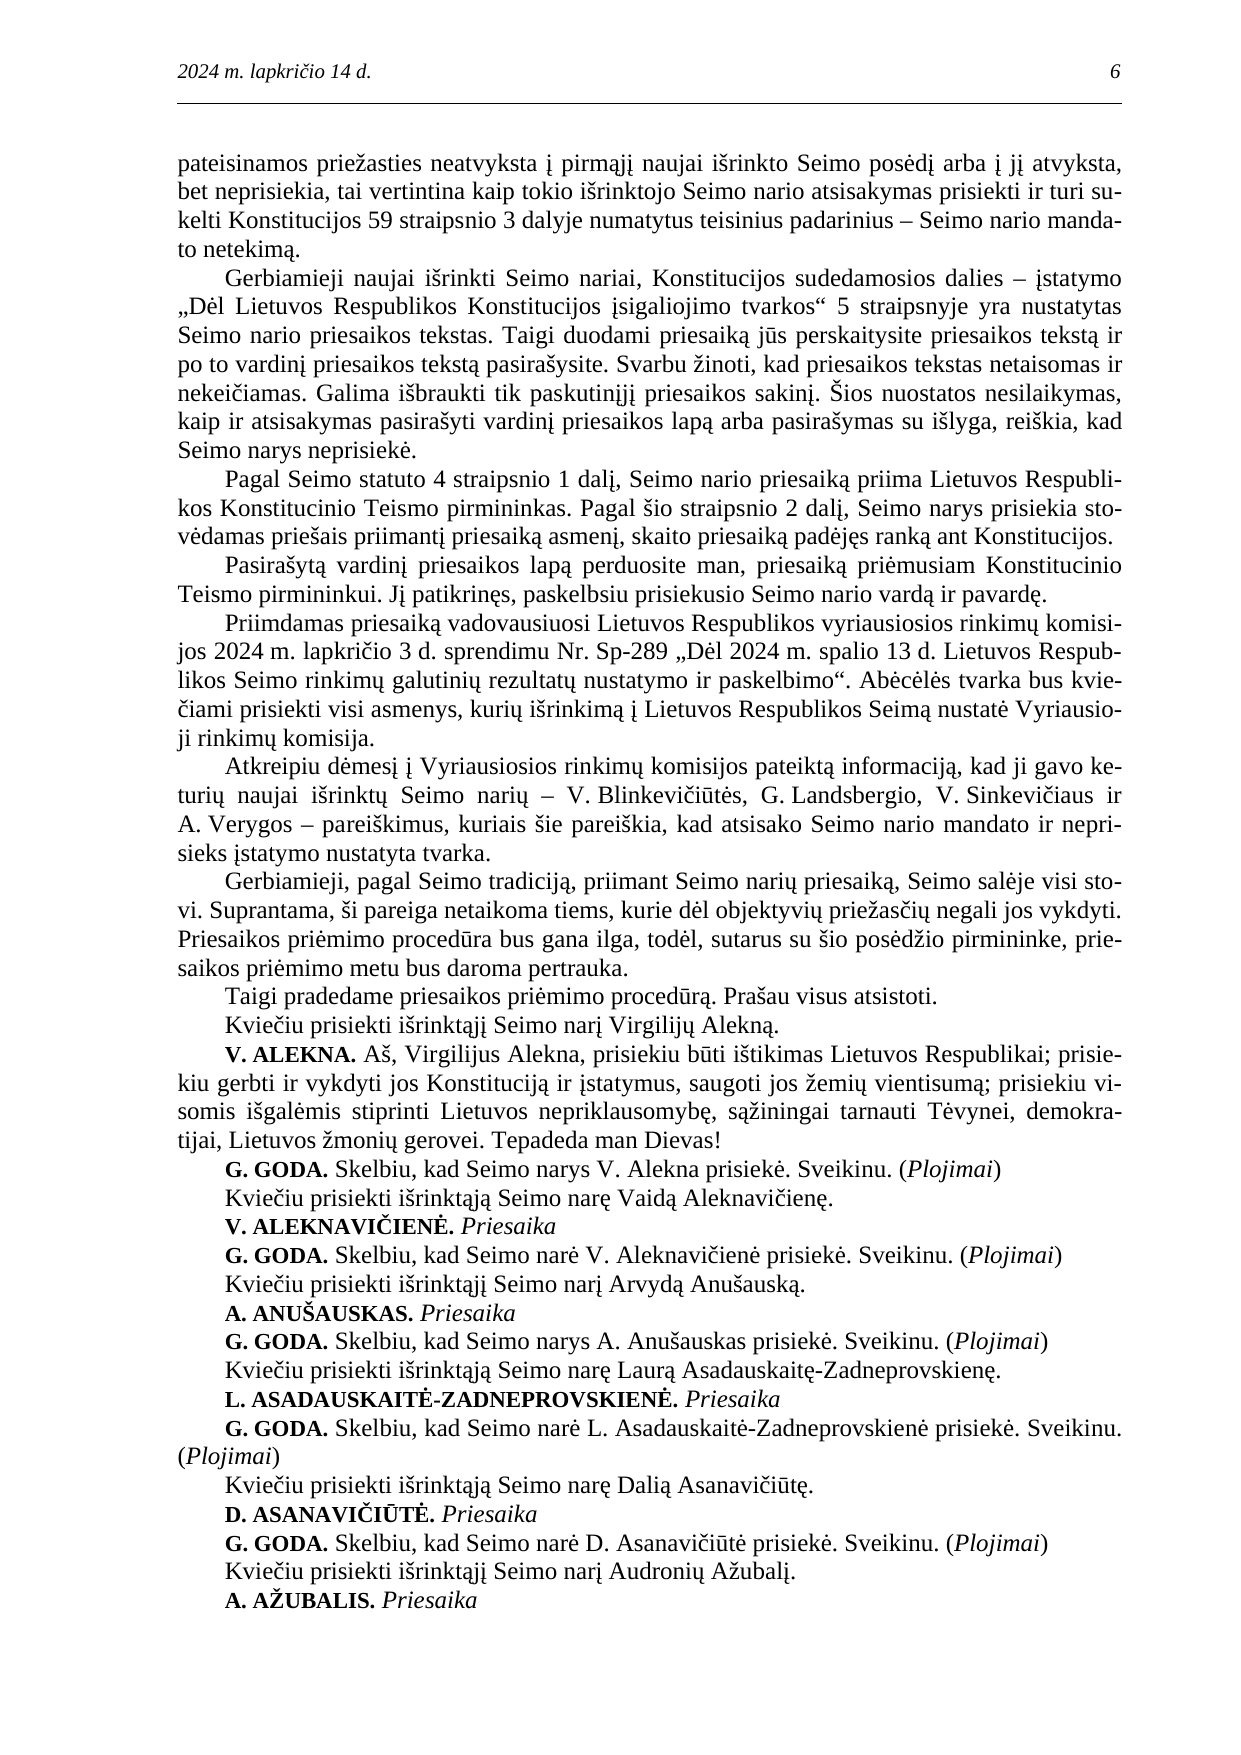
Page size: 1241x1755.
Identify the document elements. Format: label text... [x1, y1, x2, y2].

text G. GODA. Skel­biu, kad Sei­mo na­rė V. Alek­na­vi­čie­nė pri­sie­kė. Svei­ki­nu. (Plo­ji­mai) [177, 1240, 1122, 1269]
text G. GODA. Skel­biu, kad Sei­mo na­rys A. Anu­šaus­kas pri­sie­kė. Svei­ki­nu. (Plo­ji­mai) [177, 1326, 1122, 1355]
text Pa­si­ra­šy­tą var­di­nį prie­sai­kos la­pą per­duo­si­te man, prie­sai­ką pri­ėmu­siam Kon­sti­tu­ci­nio Teis­mo pir­mi­nin­kui. Jį pa­tik­ri­nęs, pa­skelb­siu pri­sie­ku­sio Sei­mo na­rio var­dą ir pa­var­dę. [177, 550, 1122, 608]
text Kvie­čiu pri­siek­ti iš­rink­tą­ją Sei­mo na­rę Vai­dą Alek­na­vi­čie­nę. [177, 1183, 1122, 1211]
text pa­tei­si­na­mos prie­žas­ties ne­at­vyks­ta į pir­mą­jį nau­jai iš­rink­to Sei­mo po­sė­dį ar­ba į jį at­vyks­ta, bet ne­pri­sie­kia, tai ver­tin­ti­na kaip to­kio iš­rink­to­jo Sei­mo na­rio at­si­sa­ky­mas pri­siek­ti ir tu­ri su­kel­ti Kon­sti­tu­ci­jos 59 straips­nio 3 da­ly­je nu­ma­ty­tus tei­si­nius pa­da­ri­nius – Sei­mo na­rio man­da­to ne­te­ki­mą. [177, 148, 1122, 263]
text Ger­bia­mie­ji, pa­gal Sei­mo tra­di­ci­ją, pri­imant Sei­mo na­rių prie­sai­ką, Sei­mo sa­lė­je vi­si sto­vi. Su­pran­ta­ma, ši pa­rei­ga ne­tai­ko­ma tiems, ku­rie dėl ob­jek­ty­vių prie­žas­čių ne­ga­li jos vyk­dy­ti. Prie­sai­kos pri­ėmi­mo pro­ce­dū­ra bus ga­na il­ga, to­dėl, su­ta­rus su šio po­sė­džio pir­mi­nin­ke, prie­sai­kos pri­ėmi­mo me­tu bus da­ro­ma per­trau­ka. [177, 866, 1122, 981]
text Kvie­čiu pri­siek­ti iš­rink­tą­ją Sei­mo na­rę Lau­rą Asa­daus­kai­tę-Zad­nep­rov­skie­nę. [177, 1355, 1122, 1384]
text Pri­im­da­mas prie­sai­ką va­do­vau­siuo­si Lie­tu­vos Res­pub­li­kos vy­riau­sio­sios rin­ki­mų ko­mi­si­jos 2024 m. lap­kri­čio 3 d. spren­di­mu Nr. Sp-289 „Dėl 2024 m. spa­lio 13 d. Lie­tu­vos Res­pub­li­kos Sei­mo rin­ki­mų ga­lu­ti­nių re­zul­ta­tų nu­sta­ty­mo ir pa­skel­bi­mo“. Abė­cė­lės tvar­ka bus kvie­čia­mi pri­siek­ti vi­si as­me­nys, ku­rių iš­rin­ki­mą į Lie­tu­vos Res­pub­li­kos Sei­mą nu­sta­tė Vy­riau­sio­ji rin­ki­mų ko­mi­si­ja. [177, 608, 1122, 751]
text Kvie­čiu pri­siek­ti iš­rink­tą­jį Sei­mo na­rį Aud­ro­nių Ažu­ba­lį. [177, 1556, 1122, 1585]
text A. AŽUBALIS. Prie­sai­ka [177, 1585, 1122, 1614]
text Kvie­čiu pri­siek­ti iš­rink­tą­ją Sei­mo na­rę Da­lią Asa­na­vi­čiū­tę. [177, 1470, 1122, 1499]
text At­krei­piu dė­me­sį į Vy­riau­sio­sios rin­ki­mų ko­mi­si­jos pa­teik­tą in­for­ma­ci­ją, kad ji ga­vo ke­tu­rių nau­jai iš­rink­tų Sei­mo na­rių – V. Blin­ke­vi­čiū­tės, G. Land­sber­gio, V. Sin­ke­vi­čiaus ir A. Ve­ry­gos – pa­reiš­ki­mus, ku­riais šie pa­reiš­kia, kad at­si­sa­ko Sei­mo na­rio man­da­to ir ne­pri­sieks įsta­ty­mo nu­sta­ty­ta tvar­ka. [177, 751, 1122, 866]
text Kvie­čiu pri­siek­ti iš­rink­tą­jį Sei­mo na­rį Vir­gi­li­jų Alek­ną. [177, 1010, 1122, 1039]
text Ger­bia­mie­ji nau­jai iš­rink­ti Sei­mo na­riai, Kon­sti­tu­ci­jos su­de­da­mo­sios da­lies – įsta­ty­mo „Dėl Lie­tu­vos Res­pub­li­kos Kon­sti­tu­ci­jos įsi­ga­lio­ji­mo tvar­kos“ 5 straips­ny­je yra nu­sta­ty­tas Sei­mo na­rio prie­sai­kos teks­tas. Tai­gi duo­da­mi prie­sai­ką jūs per­skai­ty­si­te prie­sai­kos teks­tą ir po to var­di­nį prie­sai­kos teks­tą pa­si­ra­šy­si­te. Svar­bu ži­no­ti, kad prie­sai­kos teks­tas ne­tai­so­mas ir ne­kei­čia­mas. Ga­li­ma iš­brauk­ti tik pas­ku­ti­nį­jį prie­sai­kos sa­ki­nį. Šios nuo­sta­tos ne­si­lai­ky­mas, kaip ir at­si­sa­ky­mas pa­si­ra­šy­ti var­di­nį prie­sai­kos la­pą ar­ba pa­si­ra­šy­mas su iš­ly­ga, reiš­kia, kad Sei­mo na­rys ne­pri­sie­kė. [177, 263, 1122, 464]
text A. ANUŠAUSKAS. Prie­sai­ka [177, 1298, 1122, 1326]
text G. GODA. Skel­biu, kad Sei­mo na­rys V. Alek­na pri­sie­kė. Svei­ki­nu. (Plo­ji­mai) [177, 1154, 1122, 1183]
text V. ALEKNAVIČIENĖ. Prie­sai­ka [177, 1211, 1122, 1240]
text L. ASADAUSKAITĖ-ZADNEPROVSKIENĖ. Prie­sai­ka [177, 1384, 1122, 1413]
text V. ALEKNA. Aš, Vir­gi­li­jus Alek­na, pri­sie­kiu bū­ti iš­ti­ki­mas Lie­tu­vos Res­pub­li­kai; pri­sie­kiu gerb­ti ir vyk­dy­ti jos Kon­sti­tu­ci­ją ir įsta­ty­mus, sau­go­ti jos že­mių vien­ti­su­mą; pri­sie­kiu vi­so­mis iš­ga­lė­mis stip­rin­ti Lie­tu­vos ne­pri­klau­so­my­bę, są­ži­nin­gai tar­nau­ti Tė­vy­nei, de­mo­kra­tijai, Lie­tu­vos žmo­nių ge­ro­vei. Te­pa­de­da man Die­vas! [177, 1039, 1122, 1154]
text G. GODA. Skel­biu, kad Sei­mo na­rė L. Asa­daus­kai­tė-Zad­nep­rov­skie­nė pri­sie­kė. Svei­ki­nu. (Plo­ji­mai) [177, 1413, 1122, 1470]
text Pa­gal Sei­mo sta­tu­to 4 straips­nio 1 da­lį, Sei­mo na­rio prie­sai­ką pri­ima Lie­tu­vos Res­pub­li­kos Kon­sti­tu­ci­nio Teis­mo pir­mi­nin­kas. Pa­gal šio straips­nio 2 da­lį, Sei­mo na­rys pri­sie­kia sto­vė­da­mas prie­šais pri­iman­tį prie­sai­ką as­me­nį, skai­to prie­sai­ką pa­dė­jęs ran­ką ant Kon­sti­tu­ci­jos. [177, 464, 1122, 550]
text Tai­gi pra­de­da­me prie­sai­kos pri­ėmi­mo pro­ce­dū­rą. Pra­šau vi­sus at­si­sto­ti. [177, 981, 1122, 1010]
text Kvie­čiu pri­siek­ti iš­rink­tą­jį Sei­mo na­rį Ar­vy­dą Anu­šaus­ką. [177, 1269, 1122, 1298]
text D. ASANAVIČIŪTĖ. Prie­sai­ka [177, 1499, 1122, 1528]
text G. GODA. Skel­biu, kad Sei­mo na­rė D. Asa­na­vi­čiū­tė pri­sie­kė. Svei­ki­nu. (Plo­ji­mai) [177, 1528, 1122, 1556]
